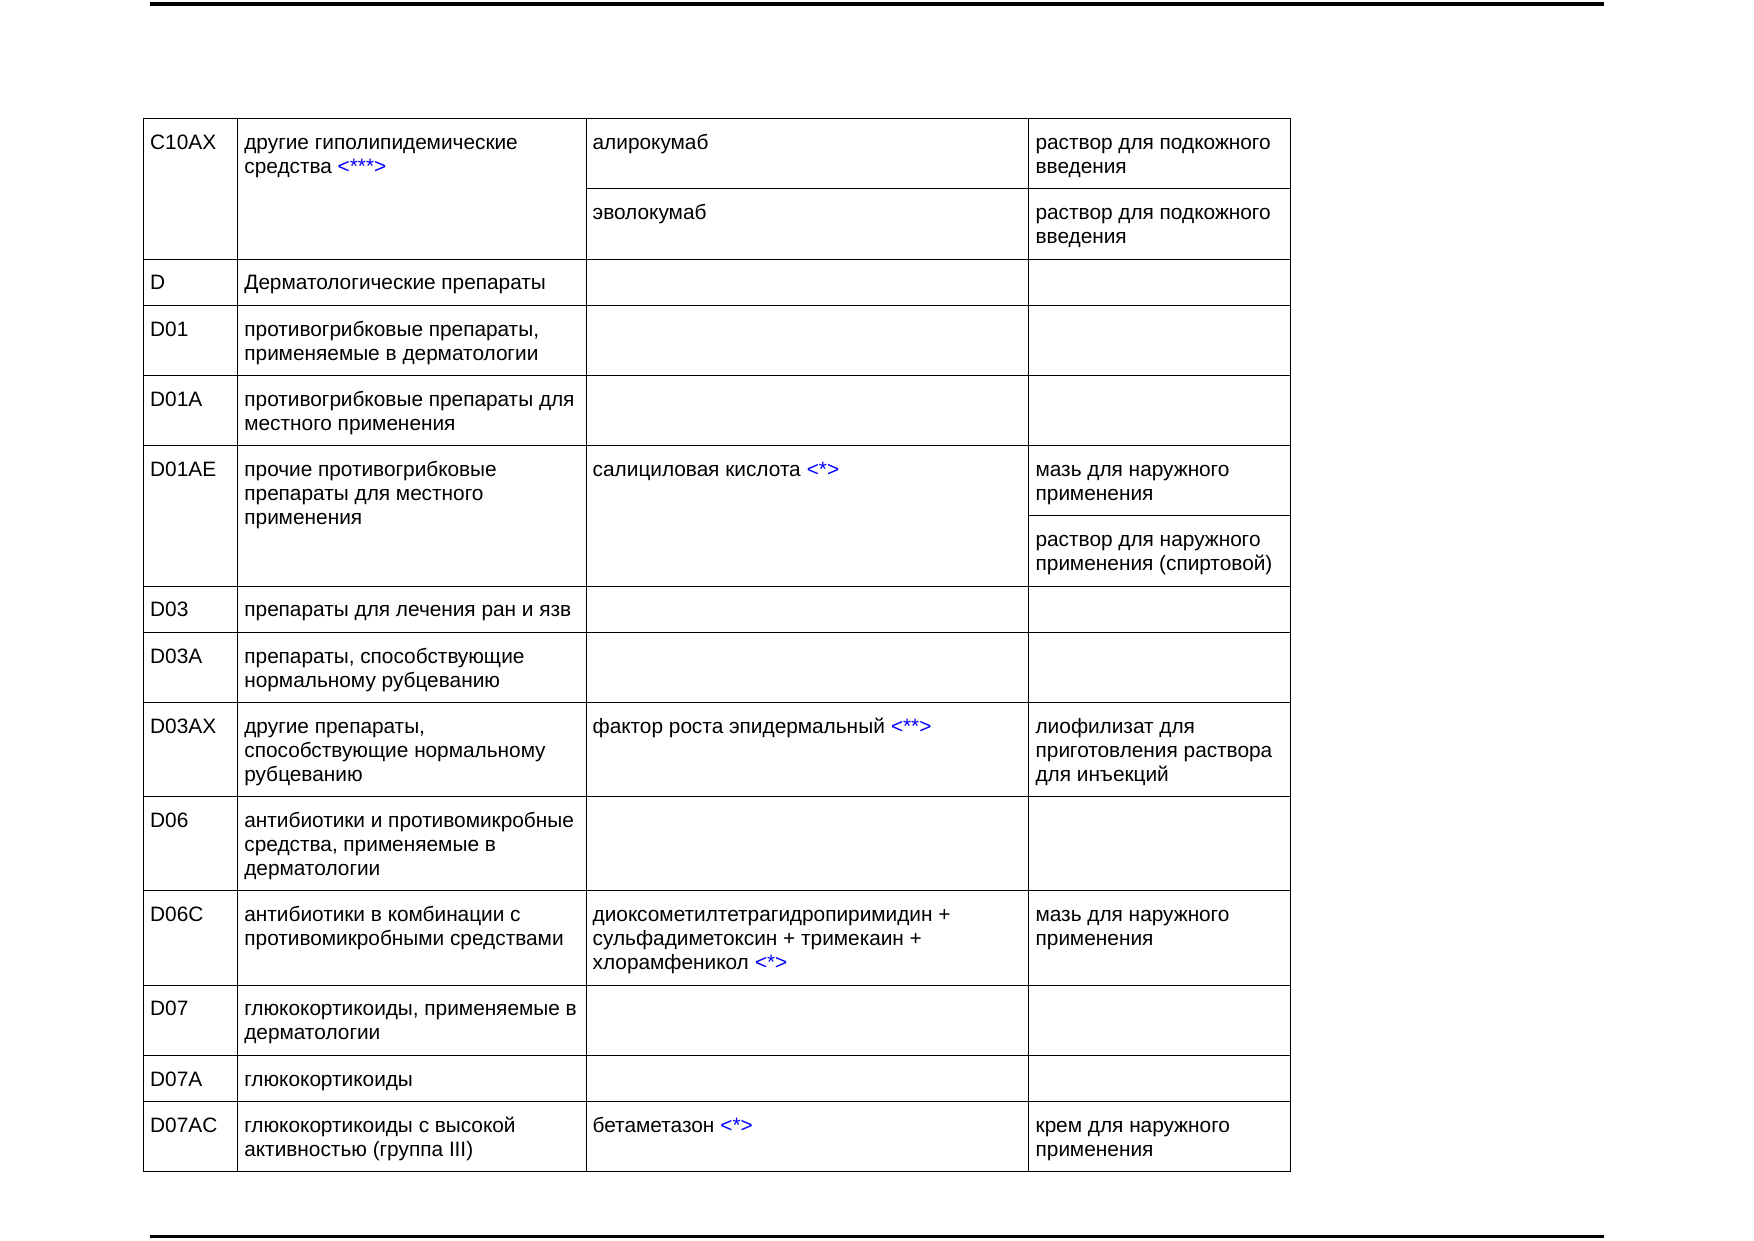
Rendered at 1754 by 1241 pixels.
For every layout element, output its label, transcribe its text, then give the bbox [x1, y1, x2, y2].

table_cell Дерматологические препараты [238, 260, 586, 305]
table_cell [587, 306, 1028, 375]
table_cell алирокумаб [587, 119, 1028, 188]
table_cell бетаметазон <*> [587, 1102, 1028, 1171]
table_cell [587, 797, 1028, 890]
table_cell [1029, 797, 1290, 890]
table_cell D06C [144, 891, 237, 984]
table_cell фактор роста эпидермальный <**> [587, 703, 1028, 796]
table_cell [587, 1056, 1028, 1101]
table_cell антибиотики в комбинации с противомикробными средствами [238, 891, 586, 984]
table_cell раствор для подкожного введения [1029, 189, 1290, 258]
table_cell D03AX [144, 703, 237, 796]
table_cell глюкокортикоиды с высокой активностью (группа III) [238, 1102, 586, 1171]
table_cell крем для наружного применения [1029, 1102, 1290, 1171]
table_cell D07A [144, 1056, 237, 1101]
table_cell D03 [144, 587, 237, 632]
table_cell раствор для подкожного введения [1029, 119, 1290, 188]
table_cell противогрибковые препараты для местного применения [238, 376, 586, 445]
table_cell антибиотики и противомикробные средства, применяемые в дерматологии [238, 797, 586, 890]
table_cell [1029, 260, 1290, 305]
table_cell эволокумаб [587, 189, 1028, 258]
table_cell [1029, 633, 1290, 702]
table_cell мазь для наружного применения [1029, 446, 1290, 515]
table_cell [1029, 986, 1290, 1055]
table_cell D07 [144, 986, 237, 1055]
table_cell другие гиполипидемические средства <***> [238, 119, 586, 258]
table_cell [587, 986, 1028, 1055]
table_cell глюкокортикоиды [238, 1056, 586, 1101]
table_cell D07AC [144, 1102, 237, 1171]
table_cell [1029, 306, 1290, 375]
table_cell диоксометилтетрагидропиримидин + сульфадиметоксин + тримекаин + хлорамфеникол <*> [587, 891, 1028, 984]
table_cell [1029, 376, 1290, 445]
table_cell противогрибковые препараты, применяемые в дерматологии [238, 306, 586, 375]
table_cell D03A [144, 633, 237, 702]
table_cell салициловая кислота <*> [587, 446, 1028, 586]
table_cell прочие противогрибковые препараты для местного применения [238, 446, 586, 586]
table_cell лиофилизат для приготовления раствора для инъекций [1029, 703, 1290, 796]
table_cell D01 [144, 306, 237, 375]
table_cell [1029, 587, 1290, 632]
table_cell [587, 260, 1028, 305]
table_cell D01A [144, 376, 237, 445]
table_cell D [144, 260, 237, 305]
table_cell раствор для наружного применения (спиртовой) [1029, 516, 1290, 586]
table_cell [587, 376, 1028, 445]
table_cell глюкокортикоиды, применяемые в дерматологии [238, 986, 586, 1055]
table_cell D06 [144, 797, 237, 890]
table_cell [587, 587, 1028, 632]
table_cell другие препараты, способствующие нормальному рубцеванию [238, 703, 586, 796]
table_cell препараты для лечения ран и язв [238, 587, 586, 632]
table_cell [587, 633, 1028, 702]
table_cell D01AE [144, 446, 237, 586]
table_cell препараты, способствующие нормальному рубцеванию [238, 633, 586, 702]
table_cell C10AX [144, 119, 237, 258]
table_cell мазь для наружного применения [1029, 891, 1290, 984]
table_cell [1029, 1056, 1290, 1101]
